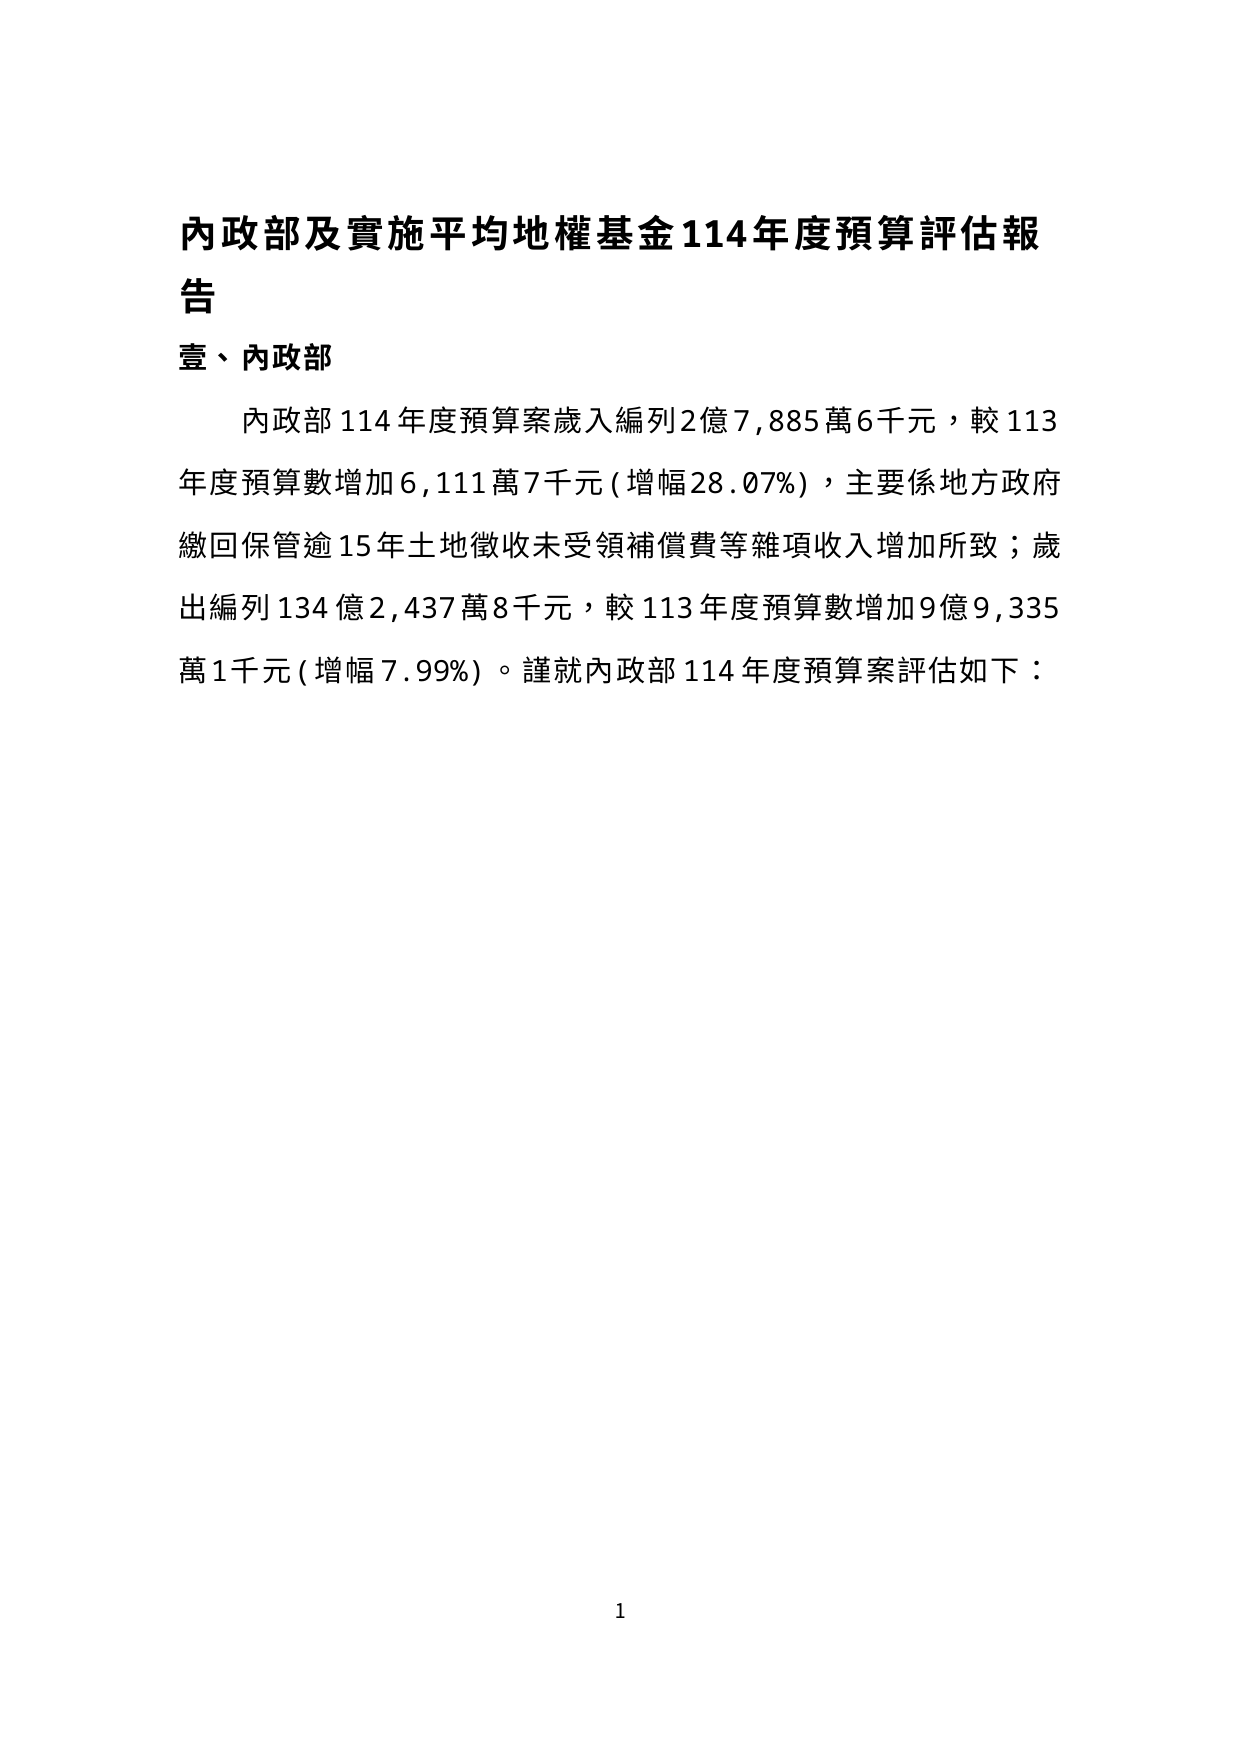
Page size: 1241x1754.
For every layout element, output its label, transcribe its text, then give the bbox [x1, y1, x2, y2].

text 內政部及實施平均地權基金114年度預算評估報告 [177, 189, 1063, 314]
text 壹、內政部 [177, 314, 1063, 377]
text 內政部114年度預算案歲入編列2億7,885萬6千元，較113年度預算數增加6,111萬7千元(增幅28.07%)，主要係地方政府繳回保管逾15年土地徵收未受領補償費等雜項收入增加所致；歲出編列134億2,437萬8千元，較113年度預算數增加9億9,335萬1千元(增幅7.99%)。謹就內政部114年度預算案評估如下： [177, 377, 1063, 689]
